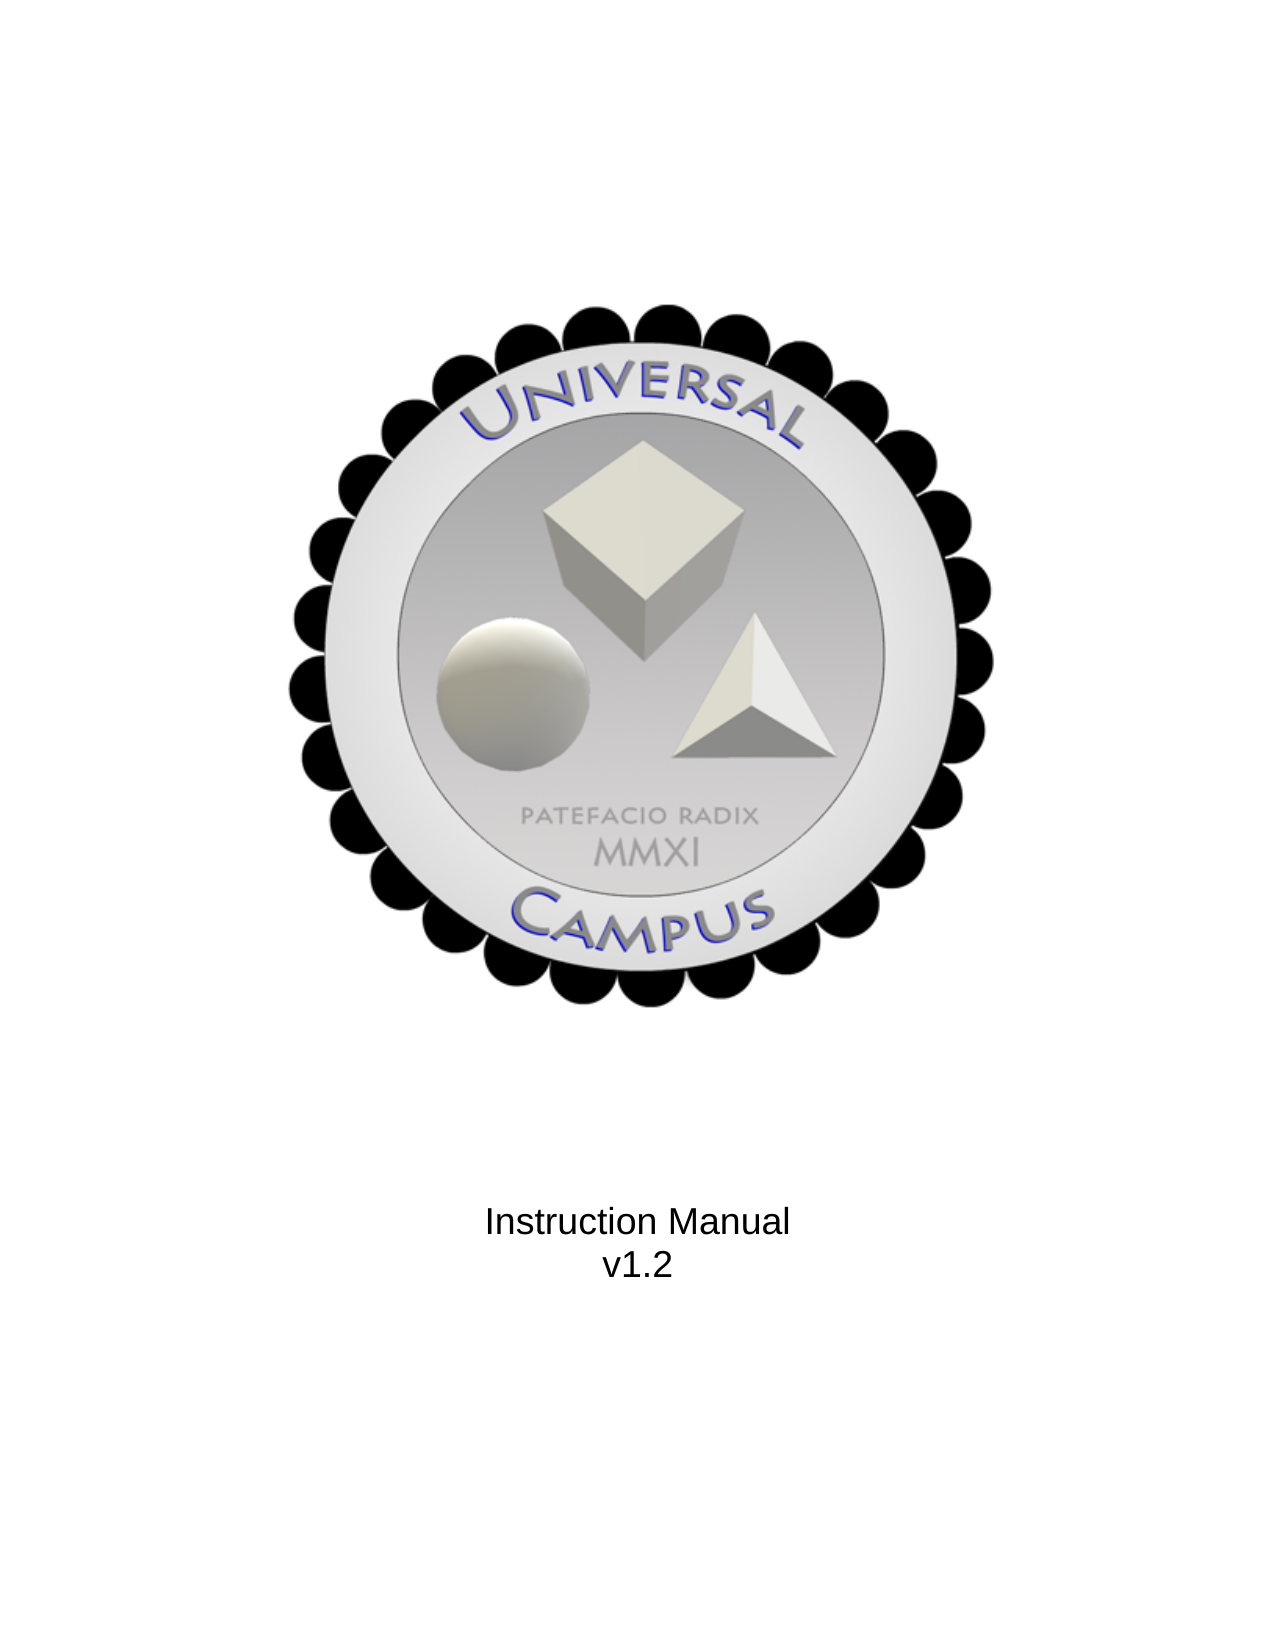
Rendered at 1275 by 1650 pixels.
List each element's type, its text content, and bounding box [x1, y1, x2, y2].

picture [240, 255, 1041, 1056]
text Instruction Manual [118, 1199, 1157, 1242]
text v1.2 [118, 1242, 1157, 1286]
